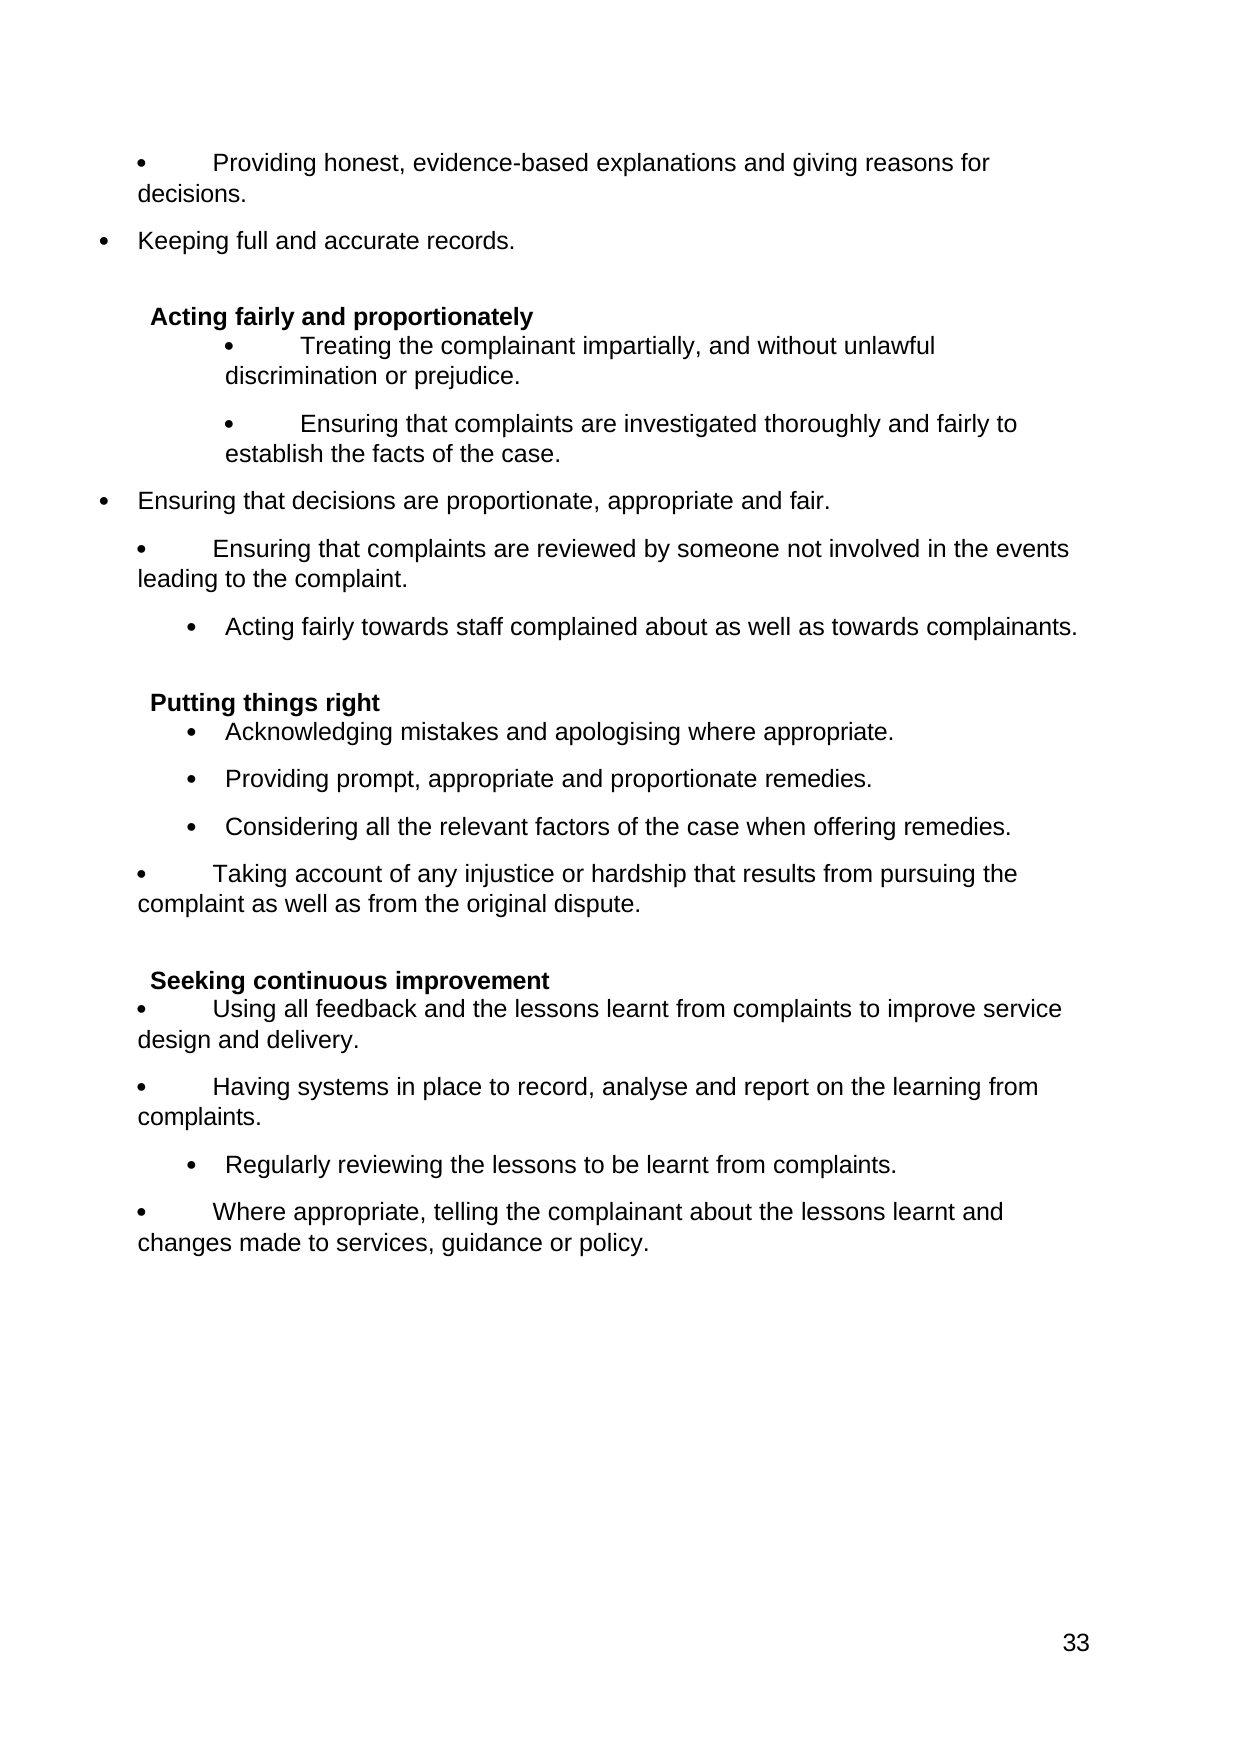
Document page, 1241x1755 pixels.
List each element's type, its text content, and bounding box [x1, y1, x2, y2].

list Ensuring that complaints are reviewed by someone not involved in the events leading to the complaint. [137, 534, 1082, 593]
list Providing prompt, appropriate and proportionate remedies. [187, 764, 1103, 793]
list Keeping full and accurate records. [100, 226, 1103, 255]
list Acting fairly towards staff complained about as well as towards complainants. [187, 611, 1103, 640]
subtitle Acting fairly and proportionately [150, 302, 1103, 331]
list Considering all the relevant factors of the case when offering remedies. [187, 812, 1103, 840]
list Ensuring that decisions are proportionate, appropriate and fair. [100, 486, 1103, 515]
subtitle Seeking continuous improvement [150, 966, 1103, 994]
subtitle Putting things right [150, 688, 1103, 717]
list Taking account of any injustice or hardship that results from pursuing the complaint as well as from the original dispute. [137, 859, 1030, 918]
list Using all feedback and the lessons learnt from complaints to improve service design and delivery. [137, 994, 1075, 1053]
list Having systems in place to record, analyse and report on the learning from complaints. [137, 1072, 1051, 1131]
list Providing honest, evidence-based explanations and giving reasons for decisions. [137, 148, 1003, 207]
list Where appropriate, telling the complainant about the lessons learnt and changes made to services, guidance or policy. [137, 1197, 1017, 1257]
list Ensuring that complaints are investigated thoroughly and fairly to establish the facts of the case. [225, 409, 1090, 468]
list Treating the complainant impartially, and without unlawful discrimination or prejudice. [225, 331, 1050, 390]
list Acknowledging mistakes and apologising where appropriate. [187, 717, 1103, 745]
list Regularly reviewing the lessons to be learnt from complaints. [187, 1150, 1103, 1178]
